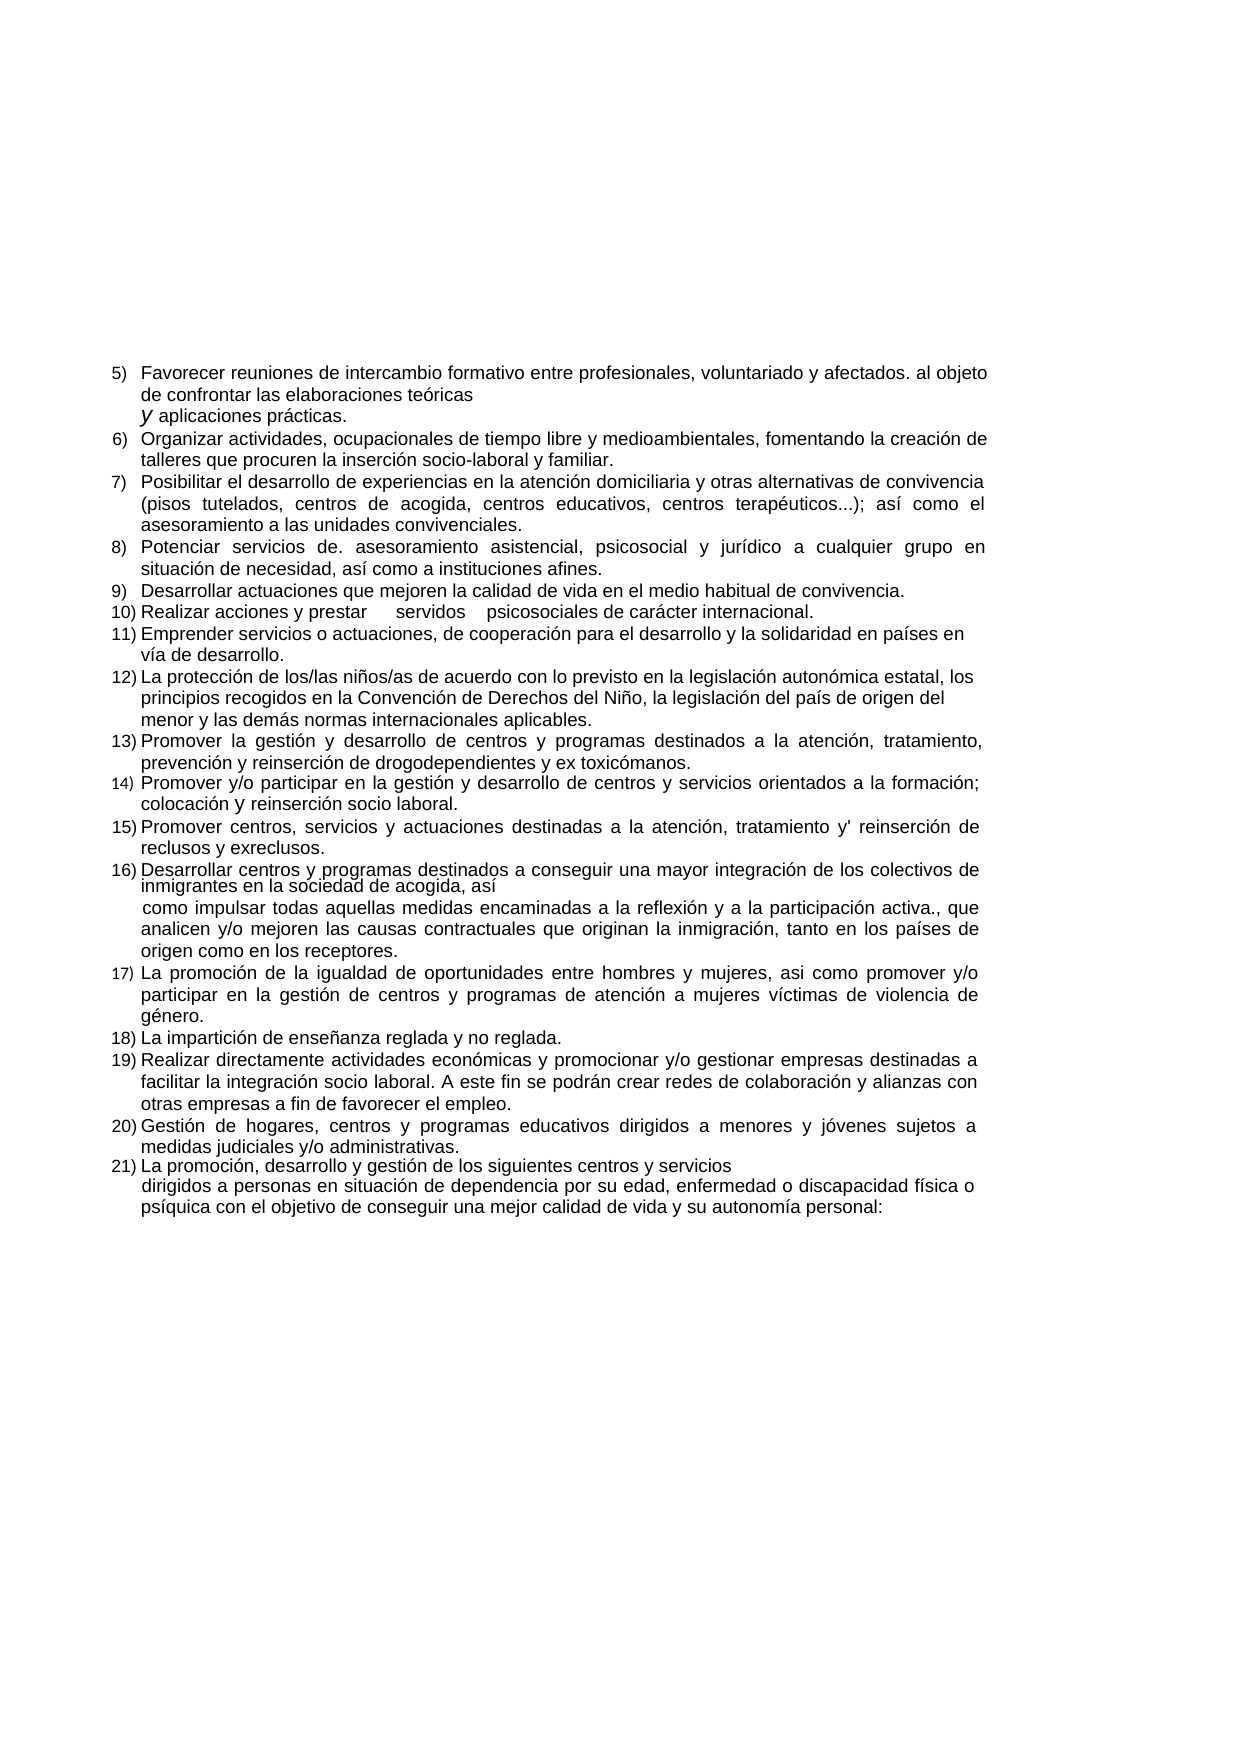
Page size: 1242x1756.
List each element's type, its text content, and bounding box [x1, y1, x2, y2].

list Organizar actividades, ocupacionales de tiempo libre y medioambientales, fomentando la creación de talleres que procuren la inserción socio-laboral y familiar. [112, 427, 988, 471]
list La promoción de la igualdad de oportunidades entre hombres y mujeres, asi como promover y/o participar en la gestión de centros y programas de atención a mujeres víctimas de violencia de género. [111, 962, 979, 1027]
list Realizar acciones y prestar servidos psicosociales de carácter internacional. [111, 601, 984, 622]
list Posibilitar el desarrollo de experiencias en la atención domiciliaria y otras alternativas de convivencia (pisos tutelados, centros de acogida, centros educativos, centros terapéuticos...); así como el asesoramiento a las unidades convivenciales. [111, 471, 985, 535]
text y aplicaciones prácticas. [141, 405, 1081, 427]
list Promover y/o participar en la gestión y desarrollo de centros y servicios orientados a la formación; colocación y reinserción socio laboral. [111, 773, 980, 815]
list Favorecer reuniones de intercambio formativo entre profesionales, voluntariado y afectados. al objeto de confrontar las elaboraciones teóricas [111, 362, 988, 405]
list Emprender servicios o actuaciones, de cooperación para el desarrollo y la solidaridad en países en vía de desarrollo. [111, 622, 984, 666]
list La protección de los/las niños/as de acuerdo con lo previsto en la legislación autonómica estatal, los principios recogidos en la Convención de Derechos del Niño, la legislación del país de origen del menor y las demás normas internacionales aplicables. [111, 666, 982, 730]
list Realizar directamente actividades económicas y promocionar y/o gestionar empresas destinadas a facilitar la integración socio laboral. A este fin se podrán crear redes de colaboración y alianzas con otras empresas a fin de favorecer el empleo. [111, 1049, 978, 1114]
list Potenciar servicios de. asesoramiento asistencial, psicosocial y jurídico a cualquier grupo en situación de necesidad, así como a instituciones afines. [111, 535, 986, 579]
text como impulsar todas aquellas medidas encaminadas a la reflexión y a la participación activa., que analicen y/o mejoren las causas contractuales que originan la inmigración, tanto en los países de origen como en los receptores. [141, 897, 981, 961]
list La impartición de enseñanza reglada y no reglada. [111, 1027, 1081, 1049]
list Promover centros, servicios y actuaciones destinadas a la atención, tratamiento y' reinserción de reclusos y exreclusos. [112, 815, 980, 858]
list Gestión de hogares, centros y programas educativos dirigidos a menores y jóvenes sujetos a medidas judiciales y/o administrativas. [111, 1115, 977, 1158]
list Promover la gestión y desarrollo de centros y programas destinados a la atención, tratamiento, prevención y reinserción de drogodependientes y ex toxicómanos. [111, 730, 983, 773]
list Desarrollar centros y programas destinados a conseguir una mayor integración de los colectivos de inmigrantes en la sociedad de acogida, así [111, 864, 980, 896]
text dirigidos a personas en situación de dependencia por su edad, enfermedad o discapacidad física o psíquica con el objetivo de conseguir una mejor calidad de vida y su autonomía personal: [141, 1176, 975, 1217]
list La promoción, desarrollo y gestión de los siguientes centros y servicios [111, 1158, 1081, 1176]
list Desarrollar actuaciones que mejoren la calidad de vida en el medio habitual de convivencia. [111, 579, 976, 601]
